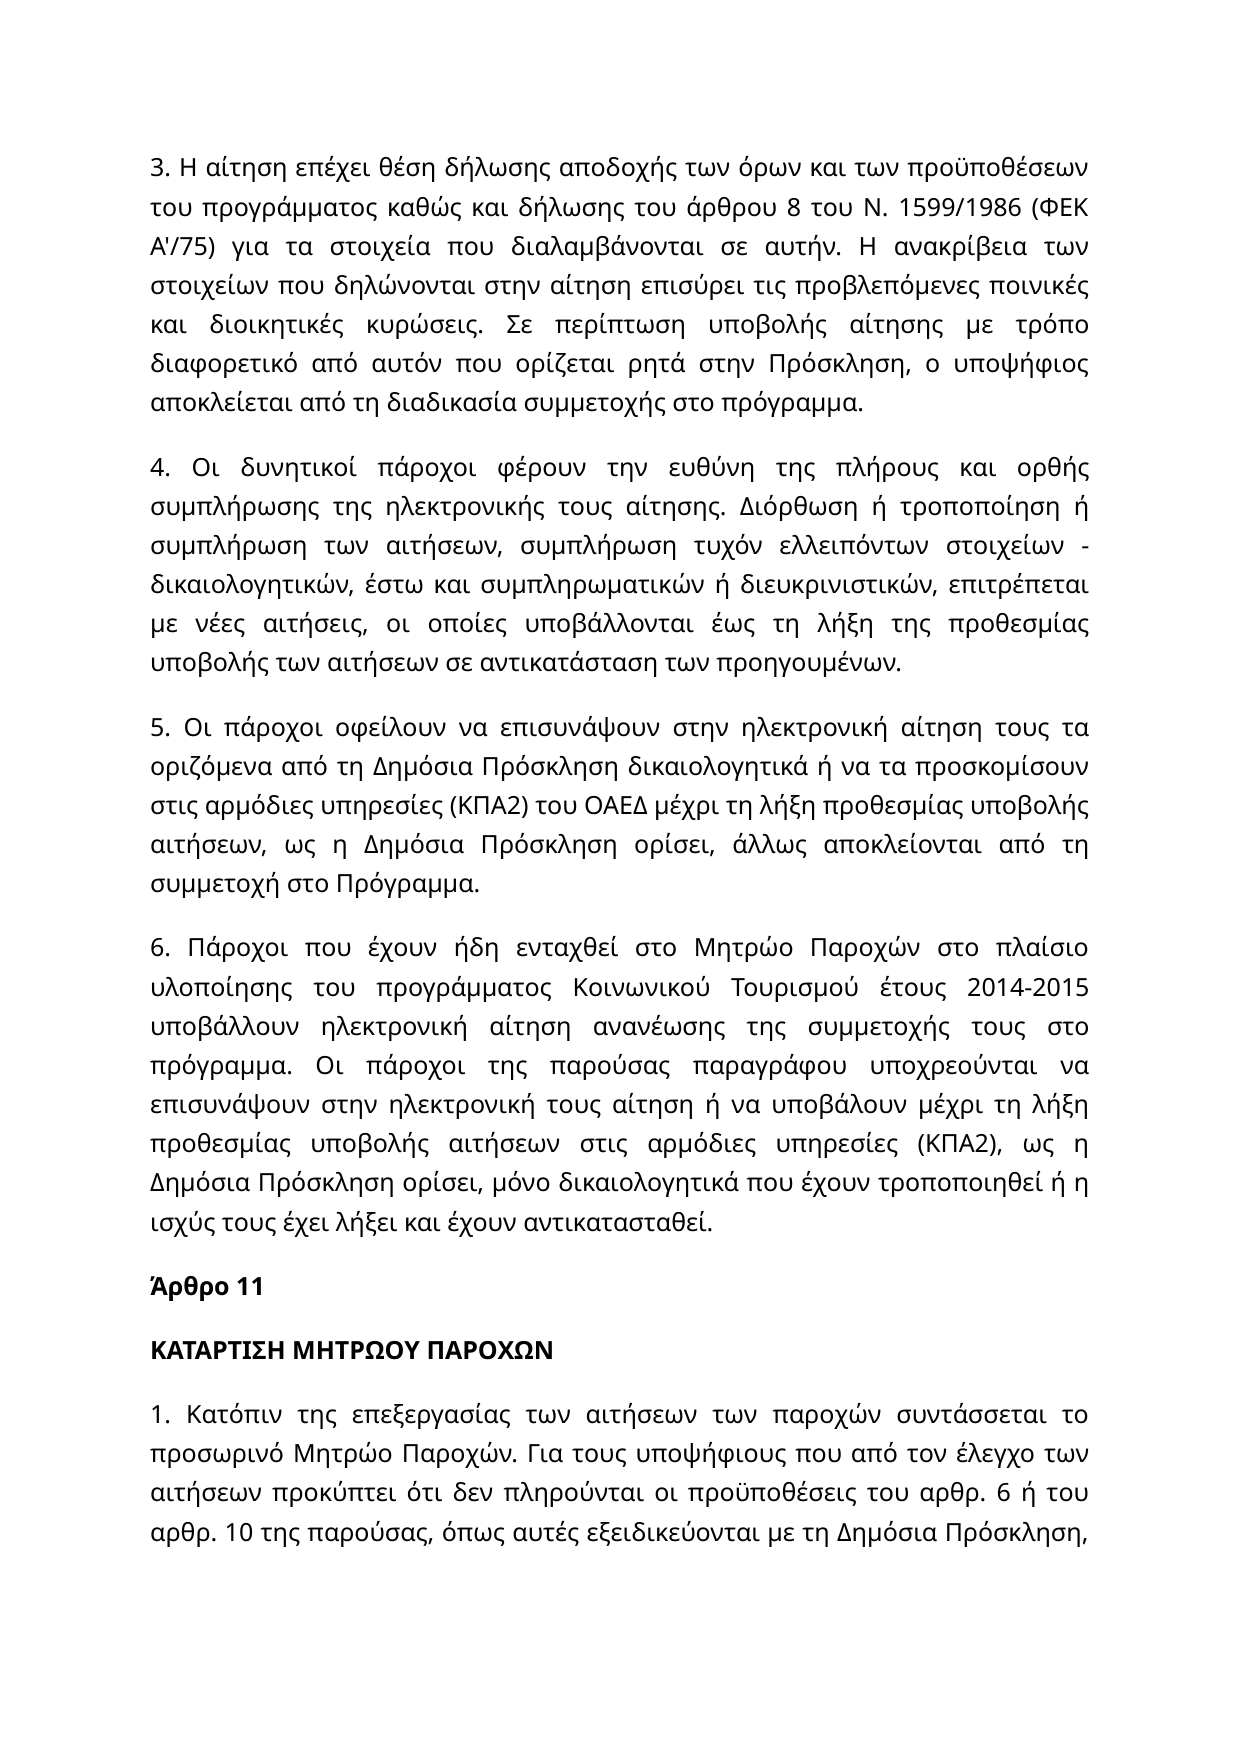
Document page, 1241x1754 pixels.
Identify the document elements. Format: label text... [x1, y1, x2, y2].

text 4. Οι δυνητικοί πάροχοι φέρουν την ευθύνη της πλήρους και ορθής συμπλήρωσης της ηλεκτρονικής τους αίτησης. Διόρθωση ή τροποποίηση ή συμπλήρωση των αιτήσεων, συμπλήρωση τυχόν ελλειπόντων στοιχείων - δικαιολογητικών, έστω και συμπληρωματικών ή διευκρινιστικών, επιτρέπεται με νέες αιτήσεις, οι οποίες υποβάλλονται έως τη λήξη της προθεσμίας υποβολής των αιτήσεων σε αντικατάσταση των προηγουμένων. [150, 449, 1090, 679]
text ΚΑΤΑΡΤΙΣΗ ΜΗΤΡΩΟΥ ΠΑΡΟΧΩΝ [150, 1332, 1090, 1367]
text 1. Κατόπιν της επεξεργασίας των αιτήσεων των παροχών συντάσσεται το προσωρινό Μητρώο Παροχών. Για τους υποψήφιους που από τον έλεγχο των αιτήσεων προκύπτει ότι δεν πληρούνται οι προϋποθέσεις του αρθρ. 6 ή του αρθρ. 10 της παρούσας, όπως αυτές εξειδικεύονται με τη Δημόσια Πρόσκληση, [150, 1397, 1090, 1548]
text 6. Πάροχοι που έχουν ήδη ενταχθεί στο Μητρώο Παροχών στο πλαίσιο υλοποίησης του προγράμματος Κοινωνικού Τουρισμού έτους 2014-2015 υποβάλλουν ηλεκτρονική αίτηση ανανέωσης της συμμετοχής τους στο πρόγραμμα. Οι πάροχοι της παρούσας παραγράφου υποχρεούνται να επισυνάψουν στην ηλεκτρονική τους αίτηση ή να υποβάλουν μέχρι τη λήξη προθεσμίας υποβολής αιτήσεων στις αρμόδιες υπηρεσίες (ΚΠΑ2), ως η Δημόσια Πρόσκληση ορίσει, μόνο δικαιολογητικά που έχουν τροποποιηθεί ή η ισχύς τους έχει λήξει και έχουν αντικατασταθεί. [150, 930, 1090, 1238]
text 5. Οι πάροχοι οφείλουν να επισυνάψουν στην ηλεκτρονική αίτηση τους τα οριζόμενα από τη Δημόσια Πρόσκληση δικαιολογητικά ή να τα προσκομίσουν στις αρμόδιες υπηρεσίες (ΚΠΑ2) του ΟΑΕΔ μέχρι τη λήξη προθεσμίας υποβολής αιτήσεων, ως η Δημόσια Πρόσκληση ορίσει, άλλως αποκλείονται από τη συμμετοχή στο Πρόγραμμα. [150, 709, 1090, 900]
text 3. Η αίτηση επέχει θέση δήλωσης αποδοχής των όρων και των προϋποθέσεων του προγράμματος καθώς και δήλωσης του άρθρου 8 του Ν. 1599/1986 (ΦΕΚ Α'/75) για τα στοιχεία που διαλαμβάνονται σε αυτήν. Η ανακρίβεια των στοιχείων που δηλώνονται στην αίτηση επισύρει τις προβλεπόμενες ποινικές και διοικητικές κυρώσεις. Σε περίπτωση υποβολής αίτησης με τρόπο διαφορετικό από αυτόν που ορίζεται ρητά στην Πρόσκληση, ο υποψήφιος αποκλείεται από τη διαδικασία συμμετοχής στο πρόγραμμα. [150, 150, 1090, 419]
text Άρθρο 11 [150, 1268, 1090, 1302]
